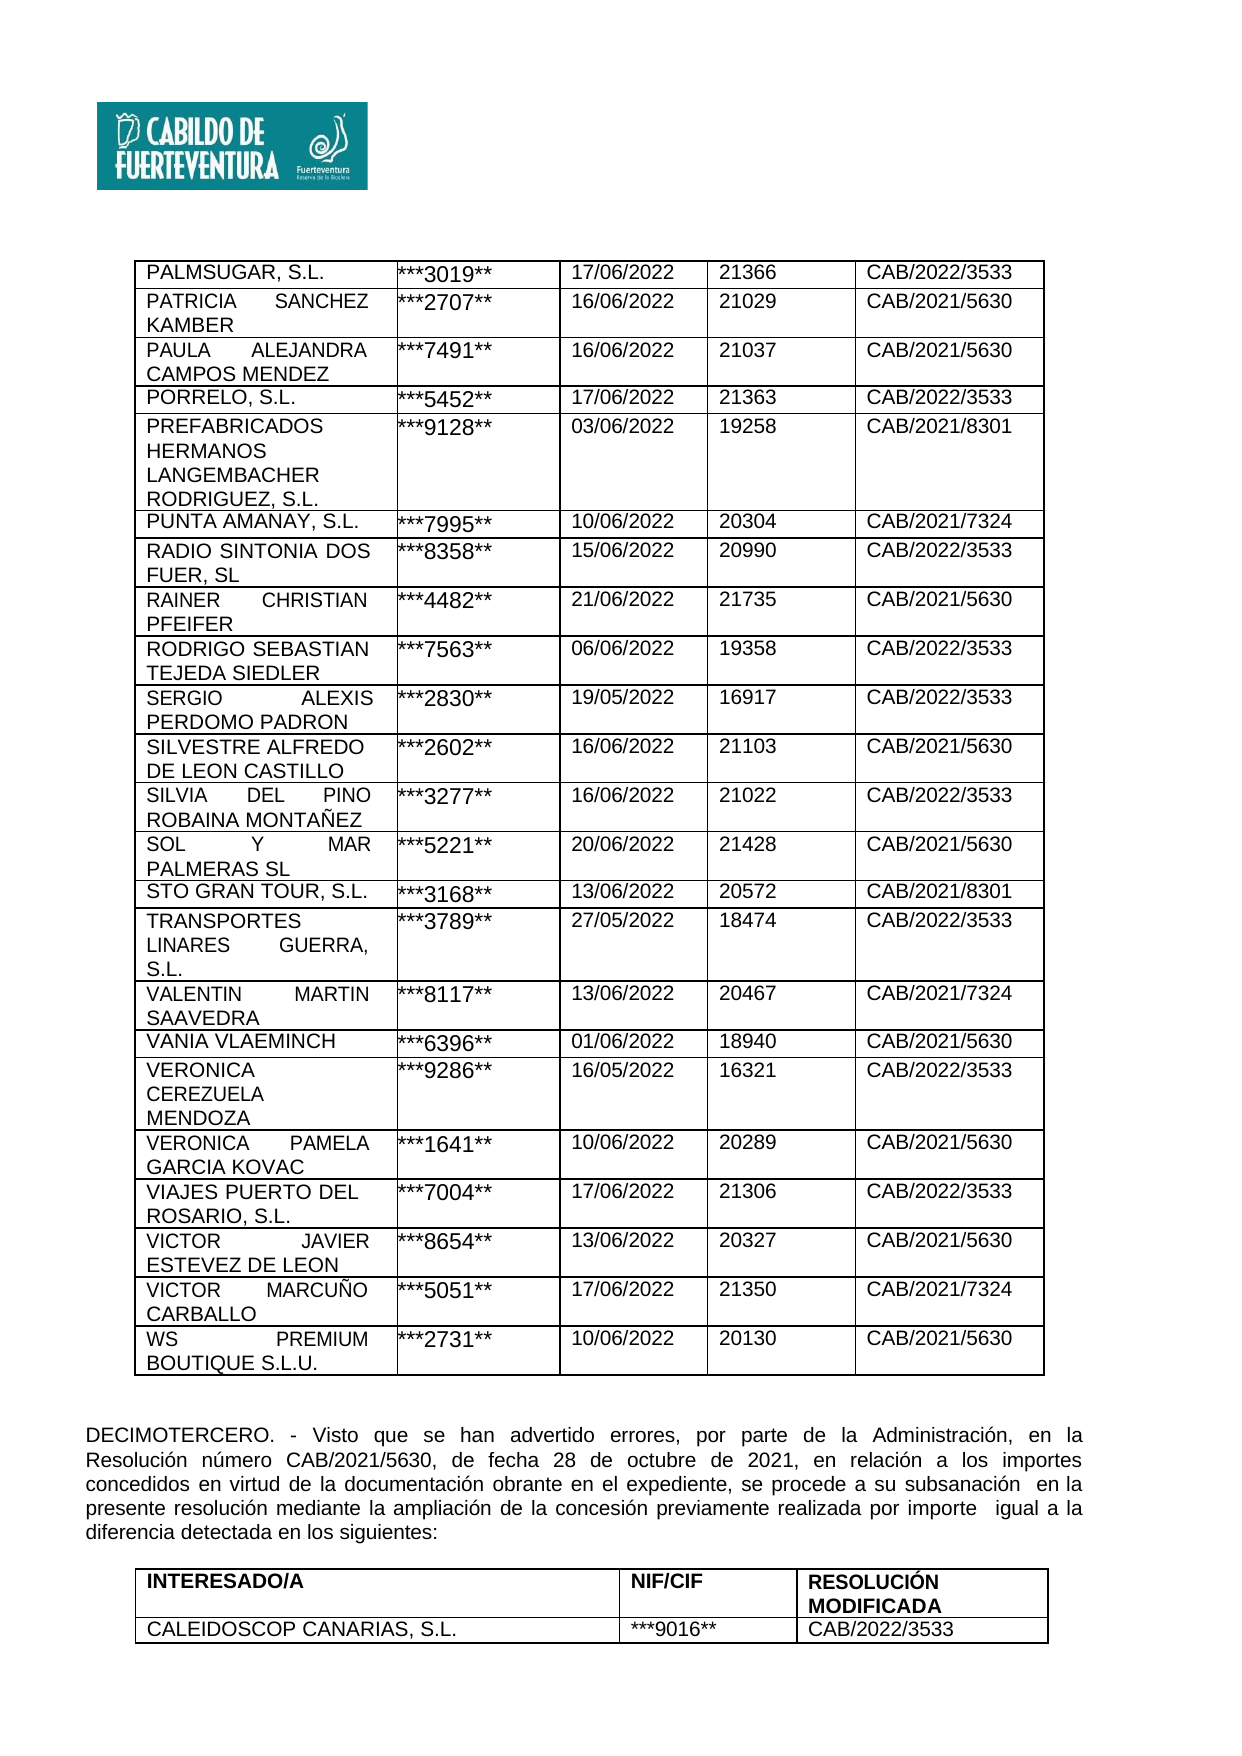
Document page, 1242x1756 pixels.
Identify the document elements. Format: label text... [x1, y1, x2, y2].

table_header ***3019** [398, 262, 559, 287]
table_cell 16321 [708, 1058, 855, 1129]
table_cell CAB/2021/5630 [856, 289, 1043, 336]
table_cell 06/06/2022 [561, 637, 707, 684]
table_cell ***8117** [398, 982, 559, 1029]
table_cell CAB/2021/7324 [856, 982, 1043, 1029]
table_cell ***8358** [398, 539, 559, 586]
table_cell 19/05/2022 [561, 686, 707, 733]
table_cell 20130 [708, 1327, 855, 1374]
table_cell CAB/2021/5630 [856, 1031, 1043, 1056]
table_cell 21306 [708, 1180, 855, 1227]
table_cell ***3789** [398, 909, 559, 980]
table_cell ***3277** [398, 783, 559, 831]
table_cell VICTOR MARCUÑO CARBALLO [136, 1278, 397, 1325]
table_cell ***8654** [398, 1229, 559, 1276]
table_cell CAB/2022/3533 [856, 909, 1043, 980]
table_cell 10/06/2022 [561, 511, 707, 537]
table_cell 19258 [708, 414, 855, 510]
table_cell ***5051** [398, 1278, 559, 1325]
table_cell CAB/2022/3533 [856, 1058, 1043, 1129]
table_cell WS PREMIUM BOUTIQUE S.L.U. [136, 1327, 397, 1374]
table_cell VICTOR JAVIER ESTEVEZ DE LEON [136, 1229, 397, 1276]
table_cell ***2707** [398, 289, 559, 336]
table_cell 17/06/2022 [561, 1180, 707, 1227]
table_cell ***7004** [398, 1180, 559, 1227]
table_cell CALEIDOSCOP CANARIAS, S.L. [136, 1618, 619, 1642]
table_cell 01/06/2022 [561, 1031, 707, 1056]
table_cell VANIA VLAEMINCH [136, 1031, 397, 1056]
table_header 17/06/2022 [561, 262, 707, 287]
table_cell CAB/2022/3533 [856, 783, 1043, 831]
table_cell 10/06/2022 [561, 1327, 707, 1374]
table_cell PAULA ALEJANDRA CAMPOS MENDEZ [136, 338, 397, 385]
table_cell 21350 [708, 1278, 855, 1325]
table_cell ***6396** [398, 1031, 559, 1056]
table_cell RODRIGO SEBASTIAN TEJEDA SIEDLER [136, 637, 397, 684]
table_cell 16/05/2022 [561, 1058, 707, 1129]
table_cell 21103 [708, 735, 855, 782]
table_cell 21428 [708, 832, 855, 880]
table_cell ***4482** [398, 588, 559, 635]
table_cell 21029 [708, 289, 855, 336]
table_cell RAINER CHRISTIAN PFEIFER [136, 588, 397, 635]
table_cell CAB/2022/3533 [856, 387, 1043, 413]
table_cell ***9016** [620, 1618, 796, 1642]
table_cell 16/06/2022 [561, 289, 707, 336]
table_cell PUNTA AMANAY, S.L. [136, 511, 397, 537]
table_cell 15/06/2022 [561, 539, 707, 586]
table_cell 20304 [708, 511, 855, 537]
table_cell CAB/2021/8301 [856, 414, 1043, 510]
table_header CAB/2022/3533 [856, 262, 1043, 287]
table_cell 20572 [708, 881, 855, 907]
table_cell PORRELO, S.L. [136, 387, 397, 413]
table_cell CAB/2021/5630 [856, 588, 1043, 635]
table_cell 16/06/2022 [561, 735, 707, 782]
table_header RESOLUCIÓN MODIFICADA [798, 1570, 1047, 1617]
table_cell CAB/2021/7324 [856, 1278, 1043, 1325]
table_cell TRANSPORTES LINARES GUERRA, S.L. [136, 909, 397, 980]
table_cell VIAJES PUERTO DEL ROSARIO, S.L. [136, 1180, 397, 1227]
table_cell PATRICIA SANCHEZ KAMBER [136, 289, 397, 336]
table_cell 10/06/2022 [561, 1131, 707, 1178]
table_cell ***7995** [398, 511, 559, 537]
table_cell 20990 [708, 539, 855, 586]
table_cell 13/06/2022 [561, 1229, 707, 1276]
table_cell PREFABRICADOS HERMANOS LANGEMBACHER RODRIGUEZ, S.L. [136, 414, 397, 510]
table_cell CAB/2021/8301 [856, 881, 1043, 907]
table_cell CAB/2021/5630 [856, 735, 1043, 782]
table_cell 20467 [708, 982, 855, 1029]
table_cell ***9286** [398, 1058, 559, 1129]
table_cell 27/05/2022 [561, 909, 707, 980]
table_cell VERONICA PAMELA GARCIA KOVAC [136, 1131, 397, 1178]
table_header 21366 [708, 262, 855, 287]
table_cell 18474 [708, 909, 855, 980]
table_cell ***2830** [398, 686, 559, 733]
table_cell CAB/2021/5630 [856, 338, 1043, 385]
table_cell 20/06/2022 [561, 832, 707, 880]
table_cell CAB/2022/3533 [856, 1180, 1043, 1227]
table_cell RADIO SINTONIA DOS FUER, SL [136, 539, 397, 586]
table_cell ***3168** [398, 881, 559, 907]
table_cell 19358 [708, 637, 855, 684]
table_cell ***9128** [398, 414, 559, 510]
table_cell ***2602** [398, 735, 559, 782]
table_cell 21037 [708, 338, 855, 385]
table_cell 13/06/2022 [561, 982, 707, 1029]
table_cell CAB/2022/3533 [856, 539, 1043, 586]
table_cell 21363 [708, 387, 855, 413]
table_cell CAB/2022/3533 [856, 686, 1043, 733]
table_cell ***7563** [398, 637, 559, 684]
table_cell SOL Y MAR PALMERAS SL [136, 832, 397, 880]
table_cell ***5221** [398, 832, 559, 880]
table_cell STO GRAN TOUR, S.L. [136, 881, 397, 907]
table_cell CAB/2022/3533 [856, 637, 1043, 684]
table_cell 21022 [708, 783, 855, 831]
table_cell 16/06/2022 [561, 338, 707, 385]
table_cell 17/06/2022 [561, 1278, 707, 1325]
table_cell ***5452** [398, 387, 559, 413]
table_cell 20327 [708, 1229, 855, 1276]
table_cell 16917 [708, 686, 855, 733]
table_header INTERESADO/A [136, 1570, 619, 1617]
table_cell VALENTIN MARTIN SAAVEDRA [136, 982, 397, 1029]
table_cell 18940 [708, 1031, 855, 1056]
table_cell ***2731** [398, 1327, 559, 1374]
table_cell ***1641** [398, 1131, 559, 1178]
table_header NIF/CIF [620, 1570, 796, 1617]
table_cell 20289 [708, 1131, 855, 1178]
table_cell CAB/2021/5630 [856, 832, 1043, 880]
table_cell 21735 [708, 588, 855, 635]
table_cell CAB/2021/7324 [856, 511, 1043, 537]
table_cell SILVESTRE ALFREDO DE LEON CASTILLO [136, 735, 397, 782]
table_cell ***7491** [398, 338, 559, 385]
table_cell VERONICA CEREZUELA MENDOZA [136, 1058, 397, 1129]
table_cell 03/06/2022 [561, 414, 707, 510]
table_cell CAB/2021/5630 [856, 1229, 1043, 1276]
table_cell CAB/2021/5630 [856, 1131, 1043, 1178]
text DECIMOTERCERO. - Visto que se han advertido errores, por parte de la Administración, en la Resolución número CAB/2021/5630, de fecha 28 de octubre de 2021, en relación a los importes concedidos en virtud de la documentación obrante en el expediente, se procede a su subsanación en la presente resolución mediante la ampliación de la concesión previamente realizada por importe igual a la diferencia detectada en los siguientes: [85, 1423, 1082, 1544]
table_cell SERGIO ALEXIS PERDOMO PADRON [136, 686, 397, 733]
table_cell 13/06/2022 [561, 881, 707, 907]
table_header PALMSUGAR, S.L. [136, 262, 397, 287]
table_cell 17/06/2022 [561, 387, 707, 413]
table_cell CAB/2022/3533 [798, 1618, 1047, 1642]
table_cell 21/06/2022 [561, 588, 707, 635]
table_cell CAB/2021/5630 [856, 1327, 1043, 1374]
table_cell 16/06/2022 [561, 783, 707, 831]
table_cell SILVIA DEL PINO ROBAINA MONTAÑEZ [136, 783, 397, 831]
